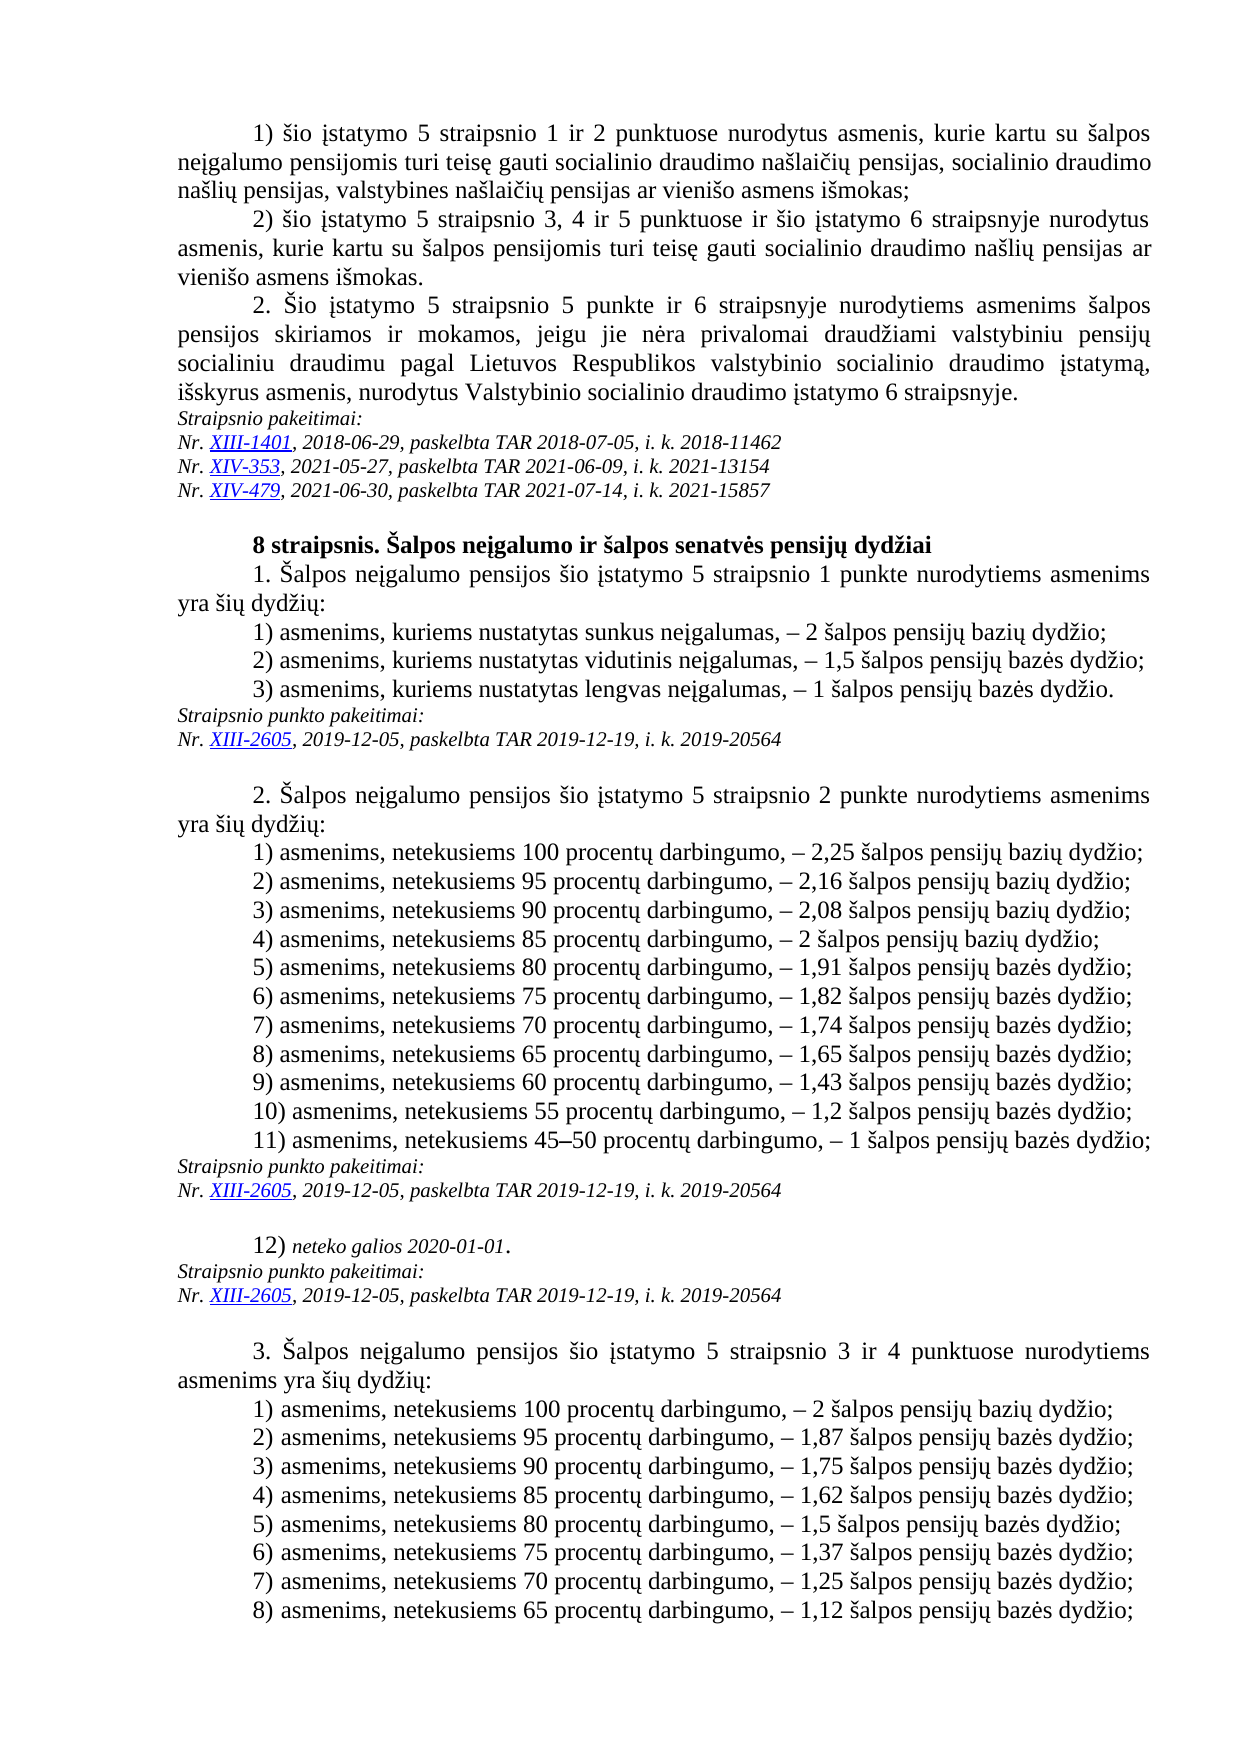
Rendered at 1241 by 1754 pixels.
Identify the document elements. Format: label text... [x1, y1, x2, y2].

text Nr. XIII-2605, 2019-12-05, paskelbta TAR 2019-12-19, i. k. 2019-20564 [177, 727, 1152, 751]
text 8 straipsnis. Šalpos neįgalumo ir šalpos senatvės pensijų dydžiai [177, 531, 1152, 559]
text Straipsnio punkto pakeitimai: [177, 703, 1152, 727]
text 11) asmenims, netekusiems 45–50 procentų darbingumo, – 1 šalpos pensijų bazės dydžio; [177, 1125, 1152, 1154]
text 4) asmenims, netekusiems 85 procentų darbingumo, – 2 šalpos pensijų bazių dydžio; [177, 924, 1152, 952]
text 2. Šio įstatymo 5 straipsnio 5 punkte ir 6 straipsnyje nurodytiems asmenims šalpos pensijos skiriamos ir mokamos, jeigu jie nėra privalomai draudžiami valstybiniu pensijų socialiniu draudimu pagal Lietuvos Respublikos valstybinio socialinio draudimo įstatymą, išskyrus asmenis, nurodytus Valstybinio socialinio draudimo įstatymo 6 straipsnyje. [177, 291, 1152, 406]
text Nr. XIV-353, 2021-05-27, paskelbta TAR 2021-06-09, i. k. 2021-13154 [177, 454, 1152, 478]
text 10) asmenims, netekusiems 55 procentų darbingumo, – 1,2 šalpos pensijų bazės dydžio; [177, 1096, 1152, 1125]
text Straipsnio pakeitimai: [177, 406, 1152, 430]
text 1) asmenims, netekusiems 100 procentų darbingumo, – 2 šalpos pensijų bazių dydžio; [177, 1394, 1152, 1422]
text 2) asmenims, netekusiems 95 procentų darbingumo, – 2,16 šalpos pensijų bazių dydžio; [177, 866, 1152, 895]
text 2) asmenims, netekusiems 95 procentų darbingumo, – 1,87 šalpos pensijų bazės dydžio; [177, 1422, 1152, 1451]
text 1) šio įstatymo 5 straipsnio 1 ir 2 punktuose nurodytus asmenis, kurie kartu su šalpos neįgalumo pensijomis turi teisę gauti socialinio draudimo našlaičių pensijas, socialinio draudimo našlių pensijas, valstybines našlaičių pensijas ar vienišo asmens išmokas; [177, 118, 1152, 204]
text 12) neteko galios 2020-01-01. [177, 1231, 1152, 1259]
text 8) asmenims, netekusiems 65 procentų darbingumo, – 1,65 šalpos pensijų bazės dydžio; [177, 1039, 1152, 1067]
text 6) asmenims, netekusiems 75 procentų darbingumo, – 1,82 šalpos pensijų bazės dydžio; [177, 981, 1152, 1010]
text 5) asmenims, netekusiems 80 procentų darbingumo, – 1,5 šalpos pensijų bazės dydžio; [177, 1509, 1152, 1537]
text 3) asmenims, kuriems nustatytas lengvas neįgalumas, – 1 šalpos pensijų bazės dydžio. [177, 674, 1152, 703]
text Nr. XIII-1401, 2018-06-29, paskelbta TAR 2018-07-05, i. k. 2018-11462 [177, 430, 1152, 454]
text Nr. XIII-2605, 2019-12-05, paskelbta TAR 2019-12-19, i. k. 2019-20564 [177, 1178, 1152, 1202]
text 6) asmenims, netekusiems 75 procentų darbingumo, – 1,37 šalpos pensijų bazės dydžio; [177, 1537, 1152, 1566]
text Straipsnio punkto pakeitimai: [177, 1154, 1152, 1178]
text Straipsnio punkto pakeitimai: [177, 1259, 1152, 1283]
text Nr. XIV-479, 2021-06-30, paskelbta TAR 2021-07-14, i. k. 2021-15857 [177, 478, 1152, 502]
text 1) asmenims, kuriems nustatytas sunkus neįgalumas, – 2 šalpos pensijų bazių dydžio; [177, 617, 1152, 646]
text 2) asmenims, kuriems nustatytas vidutinis neįgalumas, – 1,5 šalpos pensijų bazės dydžio; [177, 646, 1152, 674]
text 3. Šalpos neįgalumo pensijos šio įstatymo 5 straipsnio 3 ir 4 punktuose nurodytiems asmenims yra šių dydžių: [177, 1336, 1152, 1394]
text 2) šio įstatymo 5 straipsnio 3, 4 ir 5 punktuose ir šio įstatymo 6 straipsnyje nurodytus asmenis, kurie kartu su šalpos pensijomis turi teisę gauti socialinio draudimo našlių pensijas ar vienišo asmens išmokas. [177, 204, 1152, 291]
text Nr. XIII-2605, 2019-12-05, paskelbta TAR 2019-12-19, i. k. 2019-20564 [177, 1283, 1152, 1307]
text 7) asmenims, netekusiems 70 procentų darbingumo, – 1,25 šalpos pensijų bazės dydžio; [177, 1566, 1152, 1595]
text 1. Šalpos neįgalumo pensijos šio įstatymo 5 straipsnio 1 punkte nurodytiems asmenims yra šių dydžių: [177, 559, 1152, 617]
text 7) asmenims, netekusiems 70 procentų darbingumo, – 1,74 šalpos pensijų bazės dydžio; [177, 1010, 1152, 1039]
text 8) asmenims, netekusiems 65 procentų darbingumo, – 1,12 šalpos pensijų bazės dydžio; [177, 1595, 1152, 1624]
text 4) asmenims, netekusiems 85 procentų darbingumo, – 1,62 šalpos pensijų bazės dydžio; [177, 1480, 1152, 1509]
text 2. Šalpos neįgalumo pensijos šio įstatymo 5 straipsnio 2 punkte nurodytiems asmenims yra šių dydžių: [177, 780, 1152, 837]
text 3) asmenims, netekusiems 90 procentų darbingumo, – 2,08 šalpos pensijų bazių dydžio; [177, 895, 1152, 924]
text 9) asmenims, netekusiems 60 procentų darbingumo, – 1,43 šalpos pensijų bazės dydžio; [177, 1067, 1152, 1096]
text 3) asmenims, netekusiems 90 procentų darbingumo, – 1,75 šalpos pensijų bazės dydžio; [177, 1451, 1152, 1480]
text 1) asmenims, netekusiems 100 procentų darbingumo, – 2,25 šalpos pensijų bazių dydžio; [177, 837, 1152, 866]
text 5) asmenims, netekusiems 80 procentų darbingumo, – 1,91 šalpos pensijų bazės dydžio; [177, 952, 1152, 981]
